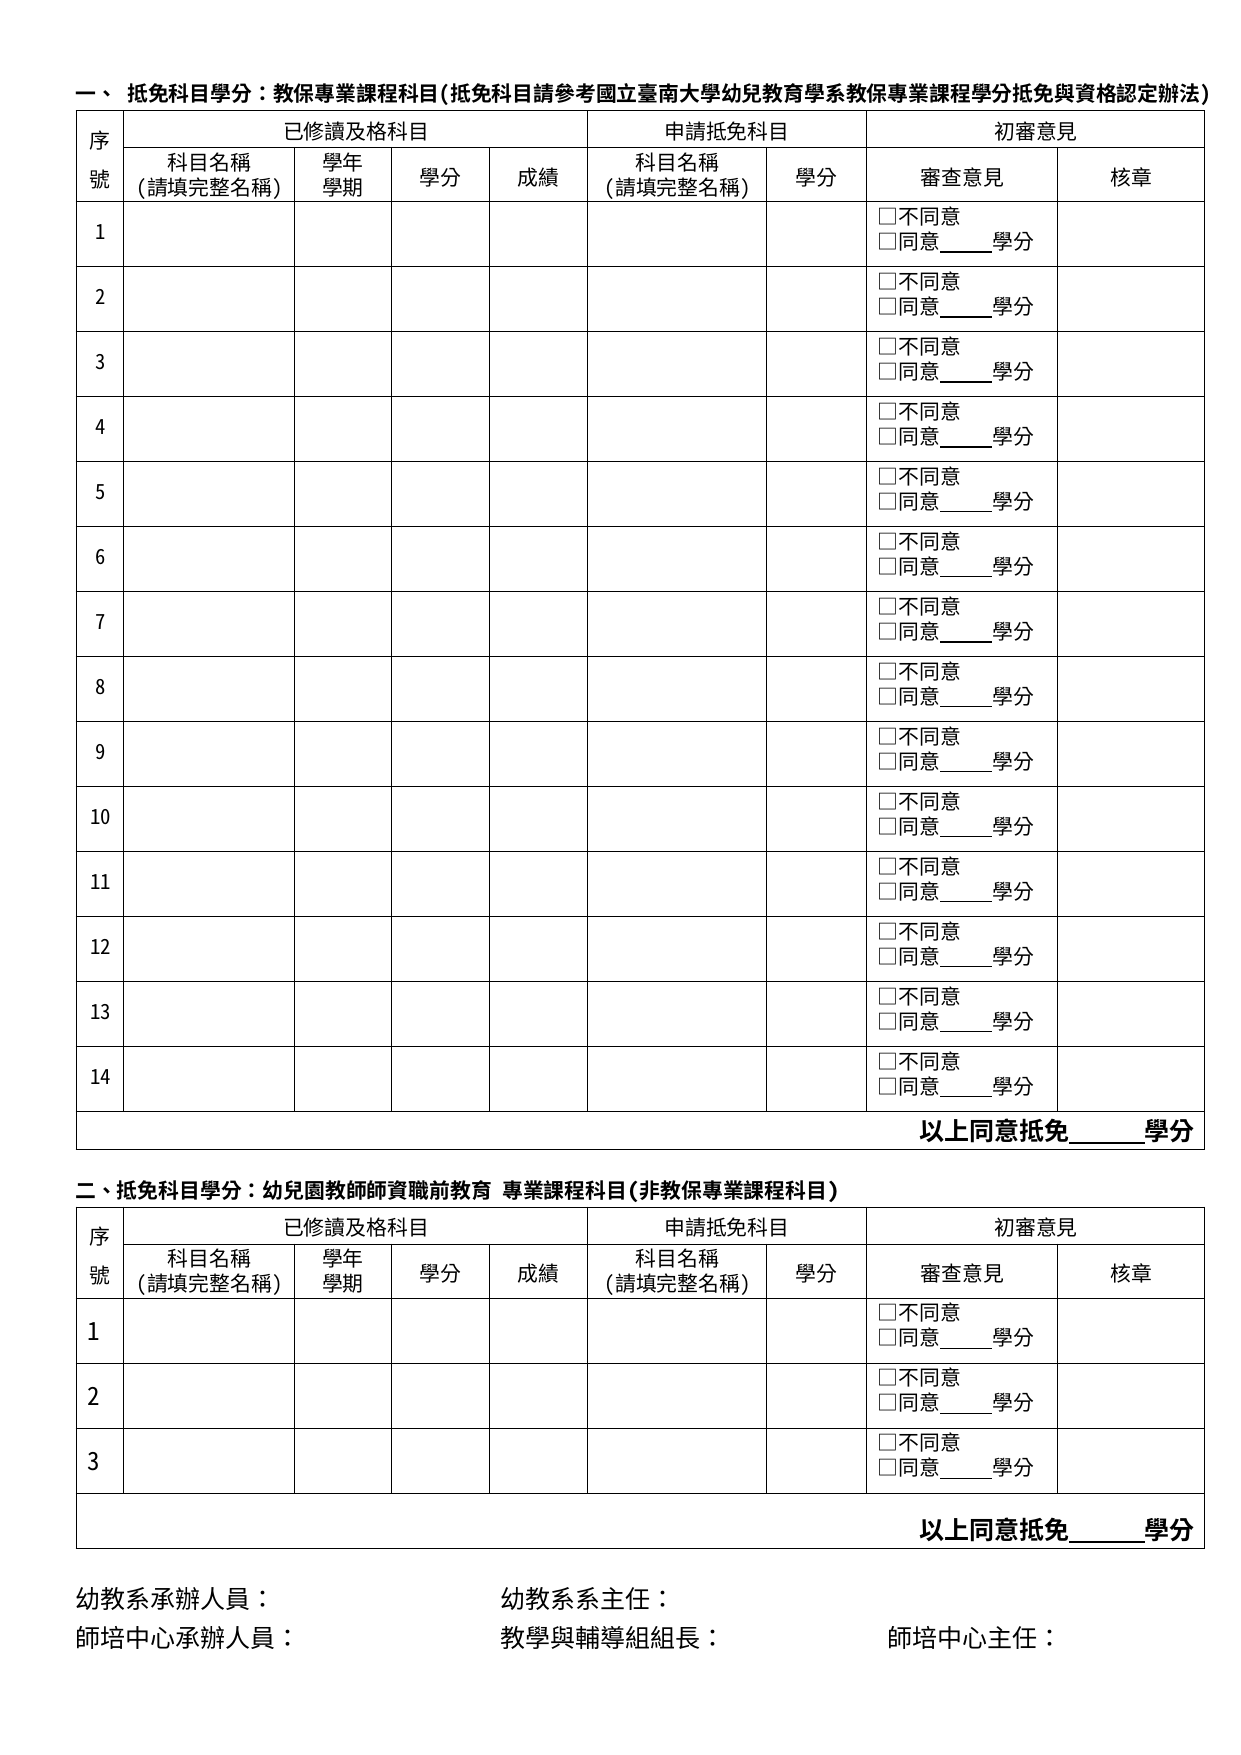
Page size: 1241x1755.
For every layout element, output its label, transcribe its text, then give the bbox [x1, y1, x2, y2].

table_cell [295, 267, 391, 331]
table_cell [295, 397, 391, 461]
table_cell [767, 1364, 866, 1428]
table_header 申請抵免科目 [588, 111, 866, 147]
table_header 序號 [77, 1208, 123, 1298]
table_cell [767, 722, 866, 786]
table_cell [124, 267, 294, 331]
table_cell [124, 982, 294, 1046]
table_cell 學分 [767, 148, 866, 201]
table_cell [490, 397, 587, 461]
table_cell [588, 852, 766, 916]
table_cell [1058, 332, 1204, 396]
table_cell [295, 1299, 391, 1363]
table_cell □不同意 □同意 學分 [867, 462, 1057, 526]
table_cell 1 [77, 1299, 123, 1363]
table_cell 學年 學期 [295, 1245, 391, 1298]
table_cell [490, 917, 587, 981]
table_cell 3 [77, 332, 123, 396]
table_cell □不同意 □同意 學分 [867, 332, 1057, 396]
table_cell 5 [77, 462, 123, 526]
table_cell 3 [77, 1429, 123, 1493]
table_cell 核章 [1058, 148, 1204, 201]
table_cell 學分 [767, 1245, 866, 1298]
table_cell [490, 657, 587, 721]
table_cell 7 [77, 592, 123, 656]
table_cell [124, 592, 294, 656]
table_cell [767, 397, 866, 461]
table_cell [490, 527, 587, 591]
text 一、 抵免科目學分：教保專業課程科目(抵免科目請參考國立臺南大學幼兒教育學系教保專業課程學分抵免與資格認定辦法) [75, 73, 1218, 109]
table_cell [392, 852, 489, 916]
table_cell [392, 592, 489, 656]
table_cell [295, 1429, 391, 1493]
table_cell [490, 787, 587, 851]
table_cell [295, 852, 391, 916]
table_cell [124, 657, 294, 721]
table_cell [295, 657, 391, 721]
text 幼教系承辦人員： 幼教系系主任： [75, 1579, 1218, 1616]
table_cell [1058, 787, 1204, 851]
table_cell 科目名稱 (請填完整名稱) [588, 1245, 766, 1298]
table_cell [767, 982, 866, 1046]
table_cell [588, 722, 766, 786]
table_cell [490, 267, 587, 331]
table_cell [124, 1047, 294, 1111]
table_cell 6 [77, 527, 123, 591]
table_cell 9 [77, 722, 123, 786]
table_cell [1058, 1364, 1204, 1428]
text 二、抵免科目學分：幼兒園教師師資職前教育 專業課程科目(非教保專業課程科目) [75, 1174, 1218, 1205]
table_cell [295, 1364, 391, 1428]
table_cell [392, 267, 489, 331]
table_cell □不同意 □同意 學分 [867, 202, 1057, 266]
table_cell 4 [77, 397, 123, 461]
table_cell [1058, 397, 1204, 461]
table_cell [588, 462, 766, 526]
table_cell 8 [77, 657, 123, 721]
table_cell [392, 1047, 489, 1111]
table_cell [392, 1299, 489, 1363]
table_cell □不同意 □同意 學分 [867, 397, 1057, 461]
table_cell [124, 917, 294, 981]
table_cell [490, 722, 587, 786]
table_cell [124, 527, 294, 591]
table_cell [295, 462, 391, 526]
table_cell [767, 462, 866, 526]
table_cell [295, 917, 391, 981]
table_cell [124, 332, 294, 396]
table_cell [767, 267, 866, 331]
table_cell [392, 462, 489, 526]
table_cell [588, 1429, 766, 1493]
table_cell [1058, 267, 1204, 331]
table_cell [767, 1047, 866, 1111]
table_cell [392, 982, 489, 1046]
table_cell [1058, 982, 1204, 1046]
table_cell 審查意見 [867, 1245, 1057, 1298]
text 師培中心承辦人員： 教學與輔導組組長： 師培中心主任： [75, 1618, 1218, 1654]
table_cell [588, 657, 766, 721]
table_cell [490, 592, 587, 656]
table_cell 2 [77, 1364, 123, 1428]
table_cell [588, 332, 766, 396]
table_cell 學分 [392, 148, 489, 201]
table_cell 12 [77, 917, 123, 981]
table_cell [767, 787, 866, 851]
table_cell [124, 1429, 294, 1493]
table_cell 10 [77, 787, 123, 851]
table_cell 科目名稱 (請填完整名稱) [124, 148, 294, 201]
table_cell [1058, 1429, 1204, 1493]
table_cell [767, 657, 866, 721]
table_cell [767, 527, 866, 591]
table_cell 審查意見 [867, 148, 1057, 201]
table_cell [490, 1429, 587, 1493]
table_cell 1 [77, 202, 123, 266]
table_cell [588, 397, 766, 461]
table_cell [295, 202, 391, 266]
table_cell 以上同意抵免 學分 [77, 1494, 1204, 1548]
table_header 申請抵免科目 [588, 1208, 866, 1243]
table_cell 13 [77, 982, 123, 1046]
table_cell [295, 1047, 391, 1111]
table_cell [588, 982, 766, 1046]
table_cell [392, 1429, 489, 1493]
table_cell □不同意 □同意 學分 [867, 1047, 1057, 1111]
table_cell 科目名稱 (請填完整名稱) [124, 1245, 294, 1298]
table_cell [1058, 722, 1204, 786]
table_cell □不同意 □同意 學分 [867, 1429, 1057, 1493]
table_cell 學分 [392, 1245, 489, 1298]
table_header 初審意見 [867, 111, 1204, 147]
table_cell [124, 722, 294, 786]
table_cell [295, 982, 391, 1046]
table_header 序號 [77, 111, 123, 201]
table_cell [1058, 852, 1204, 916]
table_cell □不同意 □同意 學分 [867, 1299, 1057, 1363]
table_cell [588, 527, 766, 591]
table_cell [490, 202, 587, 266]
table_cell 14 [77, 1047, 123, 1111]
table_cell 2 [77, 267, 123, 331]
table_cell □不同意 □同意 學分 [867, 267, 1057, 331]
table_cell [124, 462, 294, 526]
table_cell [295, 332, 391, 396]
table_cell [124, 852, 294, 916]
table_cell [124, 1299, 294, 1363]
table_cell [1058, 1299, 1204, 1363]
table_cell [1058, 917, 1204, 981]
table_cell [392, 1364, 489, 1428]
table_cell [588, 1047, 766, 1111]
table_cell [124, 1364, 294, 1428]
table_cell [490, 982, 587, 1046]
table_cell [490, 852, 587, 916]
table_cell [392, 397, 489, 461]
table_cell [295, 787, 391, 851]
table_cell [767, 1299, 866, 1363]
table_cell [588, 592, 766, 656]
table_cell [392, 332, 489, 396]
table_cell [295, 527, 391, 591]
table_cell [1058, 462, 1204, 526]
table_cell [767, 202, 866, 266]
table_cell 11 [77, 852, 123, 916]
table_cell [767, 1429, 866, 1493]
table_cell [490, 332, 587, 396]
table_cell [588, 787, 766, 851]
table_cell [588, 1364, 766, 1428]
table_cell [490, 462, 587, 526]
table_cell [767, 592, 866, 656]
table_cell [392, 917, 489, 981]
table_cell 科目名稱 (請填完整名稱) [588, 148, 766, 201]
table_cell [1058, 527, 1204, 591]
table_cell □不同意 □同意 學分 [867, 852, 1057, 916]
table_cell [295, 592, 391, 656]
table_cell [1058, 657, 1204, 721]
table_cell [588, 1299, 766, 1363]
table_cell [588, 267, 766, 331]
table_cell [392, 722, 489, 786]
table_cell 成績 [490, 1245, 587, 1298]
table_cell [490, 1299, 587, 1363]
table_cell [124, 202, 294, 266]
table_cell □不同意 □同意 學分 [867, 722, 1057, 786]
table_cell [767, 917, 866, 981]
table_cell [1058, 592, 1204, 656]
table_cell [392, 657, 489, 721]
table_cell 學年 學期 [295, 148, 391, 201]
table_cell [490, 1047, 587, 1111]
table_cell 成績 [490, 148, 587, 201]
table_cell [490, 1364, 587, 1428]
table_cell [295, 722, 391, 786]
table_cell [392, 202, 489, 266]
table_header 已修讀及格科目 [124, 1208, 587, 1243]
table_cell [392, 787, 489, 851]
table_cell 以上同意抵免 學分 [77, 1112, 1204, 1148]
table_cell [1058, 1047, 1204, 1111]
table_cell □不同意 □同意 學分 [867, 1364, 1057, 1428]
table_cell [767, 332, 866, 396]
table_cell [392, 527, 489, 591]
table_cell [767, 852, 866, 916]
table_cell [588, 917, 766, 981]
table_cell 核章 [1058, 1245, 1204, 1298]
table_cell □不同意 □同意 學分 [867, 917, 1057, 981]
table_cell □不同意 □同意 學分 [867, 657, 1057, 721]
table_cell □不同意 □同意 學分 [867, 982, 1057, 1046]
table_cell □不同意 □同意 學分 [867, 592, 1057, 656]
table_cell □不同意 □同意 學分 [867, 527, 1057, 591]
table_header 初審意見 [867, 1208, 1204, 1243]
table_cell □不同意 □同意 學分 [867, 787, 1057, 851]
table_cell [124, 397, 294, 461]
table_cell [588, 202, 766, 266]
table_cell [124, 787, 294, 851]
table_header 已修讀及格科目 [124, 111, 587, 147]
table_cell [1058, 202, 1204, 266]
